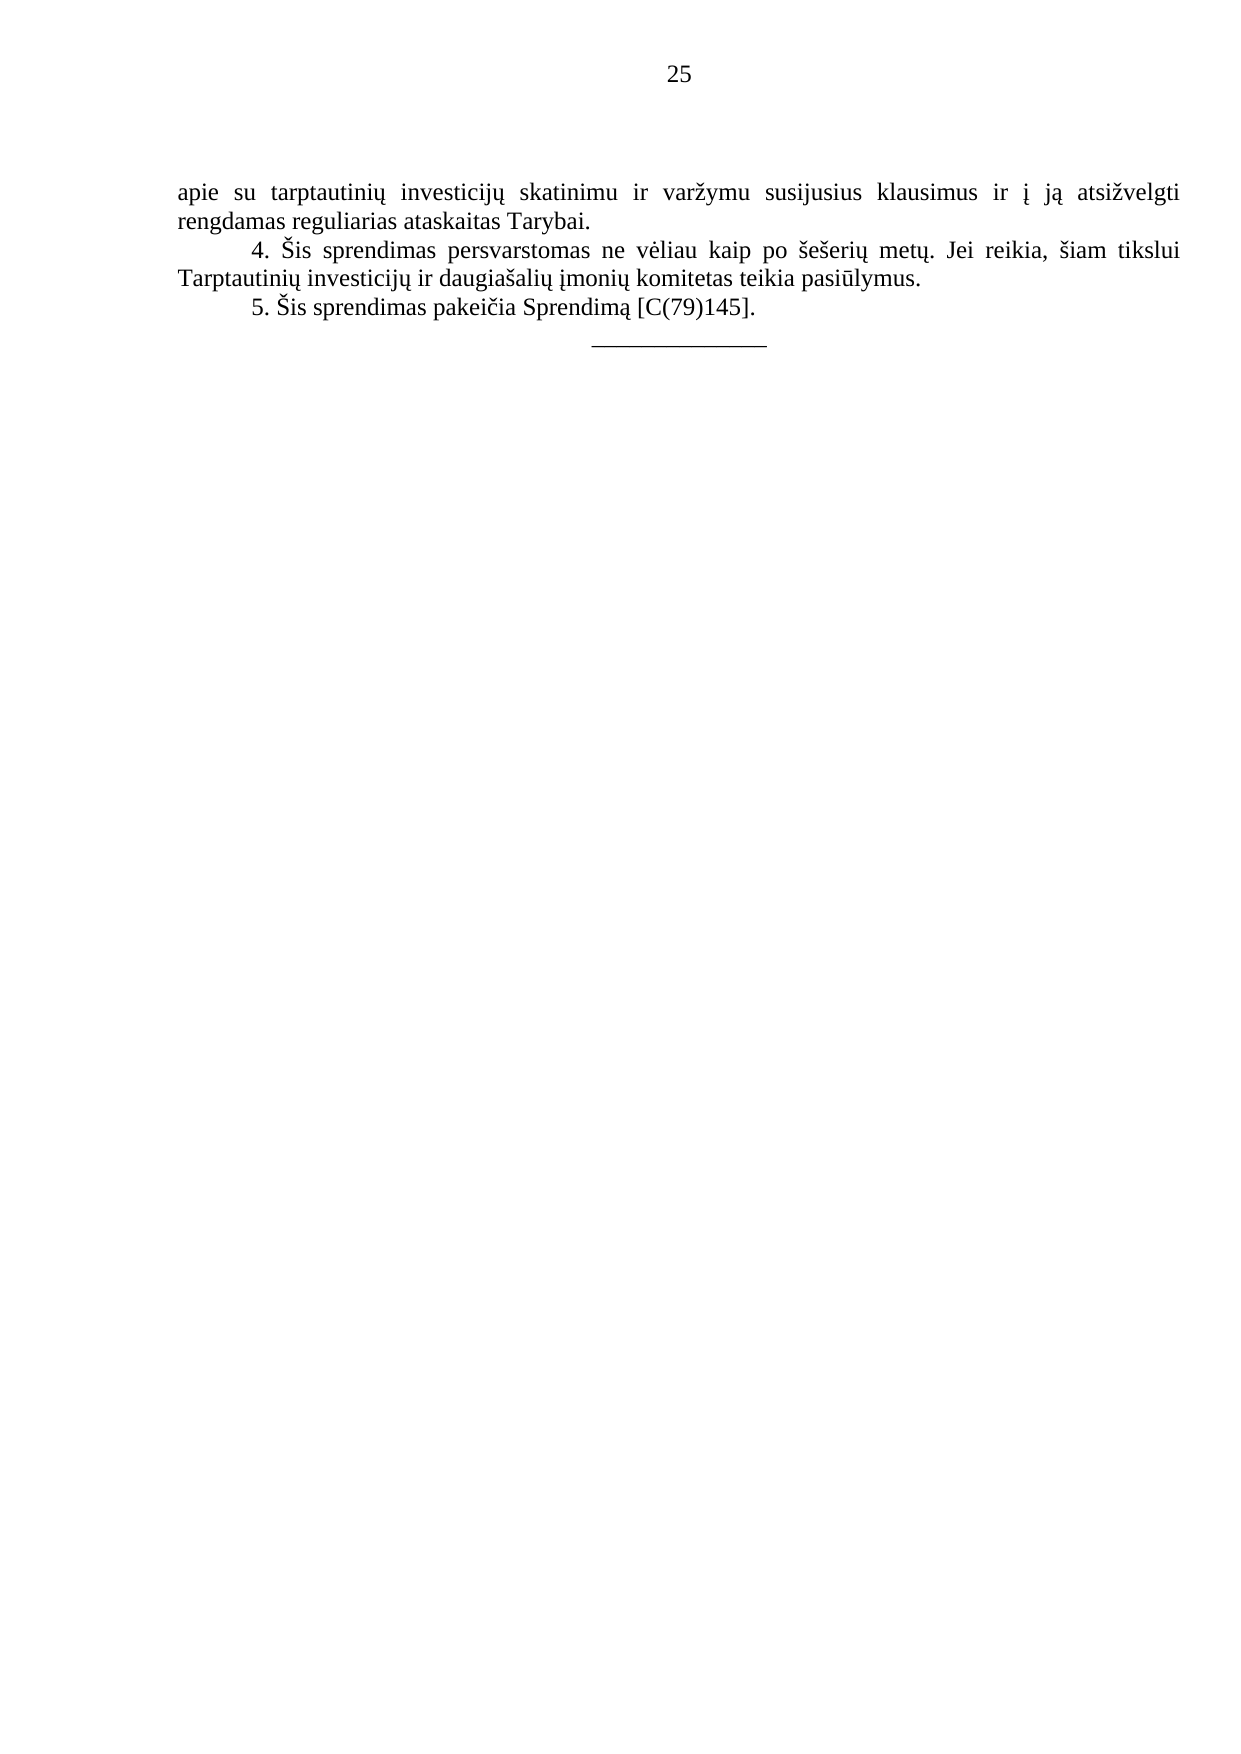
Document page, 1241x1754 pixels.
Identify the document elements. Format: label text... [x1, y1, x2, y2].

text apie su tarptautinių investicijų skatinimu ir varžymu susijusius klausimus ir į ją atsižvelgti rengdamas reguliarias ataskaitas Tarybai. [177, 177, 1181, 235]
text 4. Šis sprendimas persvarstomas ne vėliau kaip po šešerių metų. Jei reikia, šiam tikslui Tarptautinių investicijų ir daugiašalių įmonių komitetas teikia pasiūlymus. [177, 235, 1181, 292]
text 5. Šis sprendimas pakeičia Sprendimą [C(79)145]. [177, 292, 1181, 321]
text ______________ [177, 321, 1181, 350]
